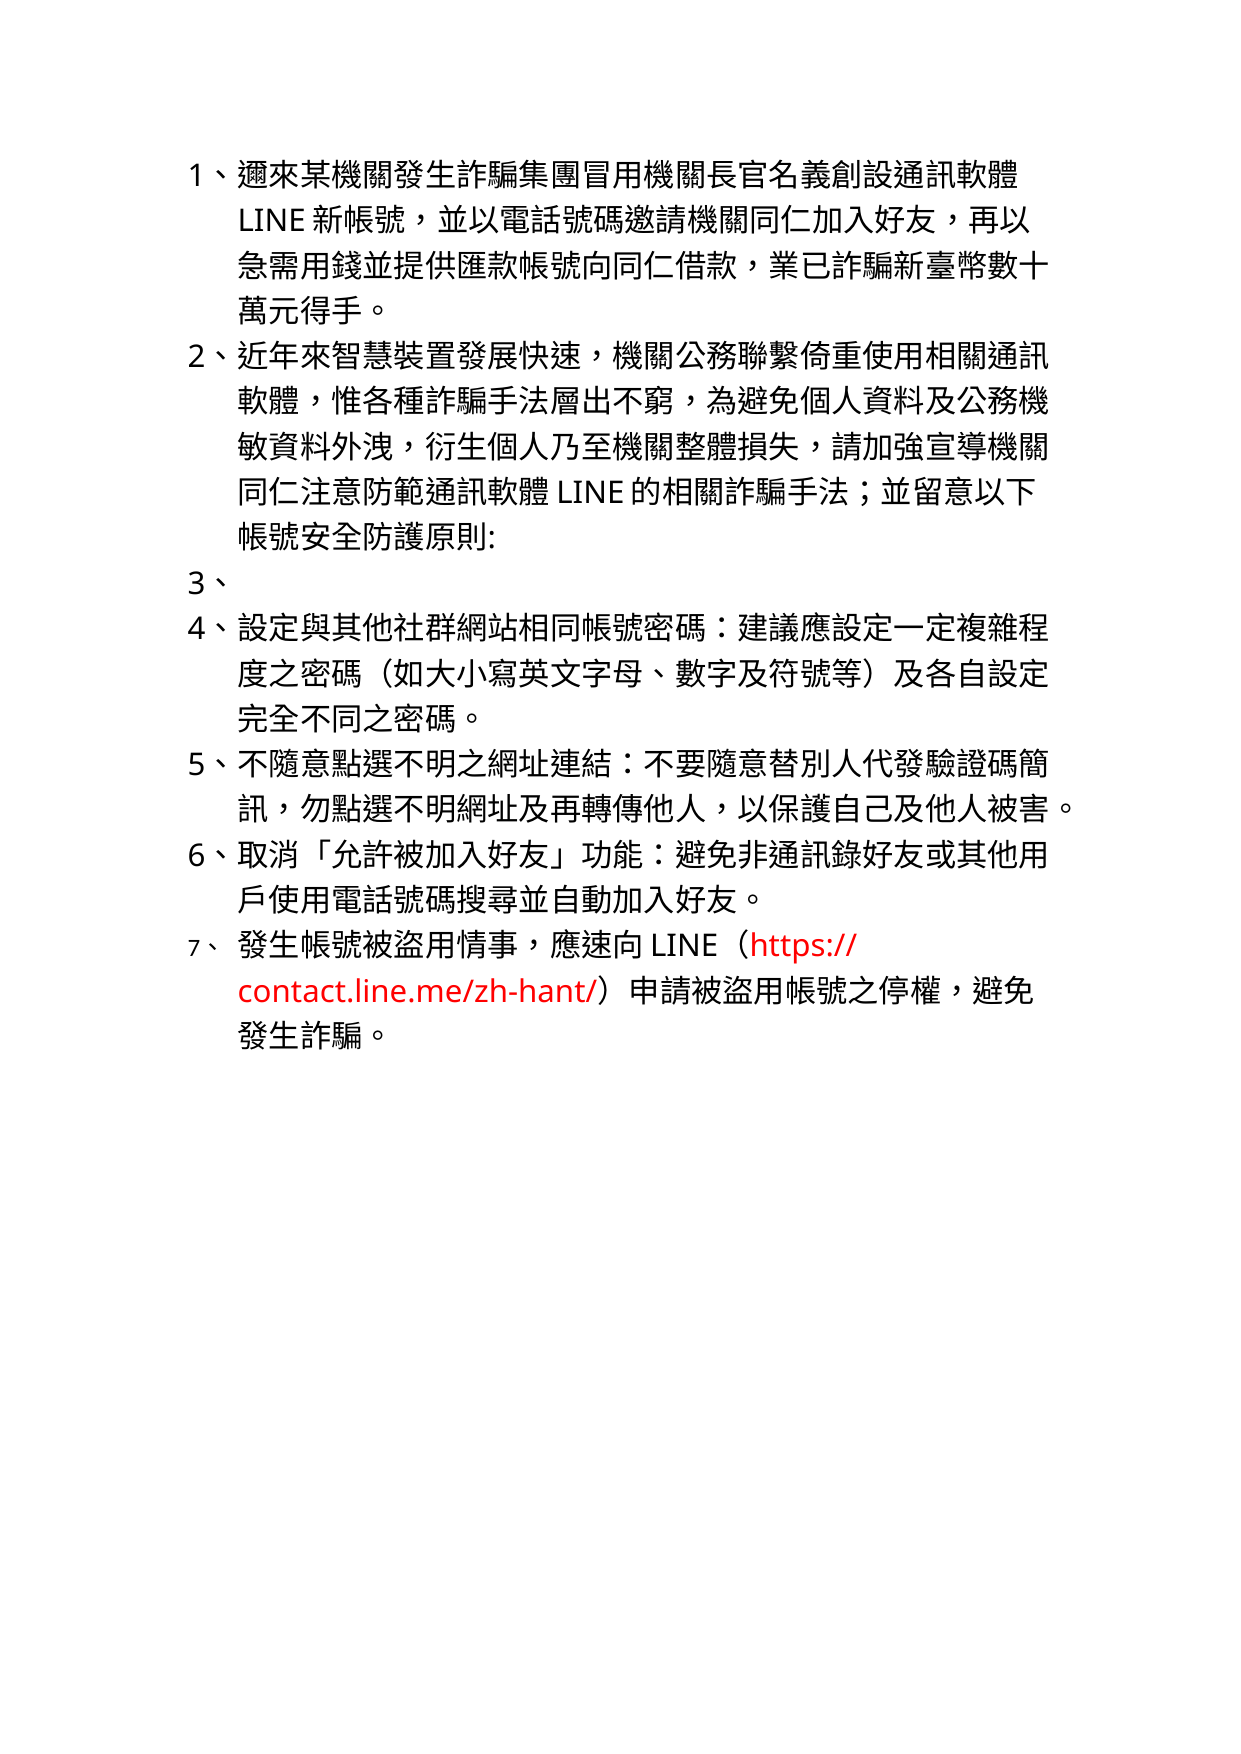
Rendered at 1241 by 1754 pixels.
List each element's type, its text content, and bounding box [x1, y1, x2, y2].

list 取消「允許被加入好友」功能：避免非通訊錄好友或其他用戶使用電話號碼搜尋並自動加入好友。 [187, 830, 1053, 920]
list 近年來智慧裝置發展快速，機關公務聯繫倚重使用相關通訊軟體，惟各種詐騙手法層出不窮，為避免個人資料及公務機敏資料外洩，衍生個人乃至機關整體損失，請加強宣導機關同仁注意防範通訊軟體LINE的相關詐騙手法；並留意以下帳號安全防護原則: [187, 331, 1053, 558]
list 邇來某機關發生詐騙集團冒用機關長官名義創設通訊軟體LINE新帳號，並以電話號碼邀請機關同仁加入好友，再以急需用錢並提供匯款帳號向同仁借款，業已詐騙新臺幣數十萬元得手。 [187, 150, 1053, 331]
list 設定與其他社群網站相同帳號密碼：建議應設定一定複雜程度之密碼（如大小寫英文字母、數字及符號等）及各自設定完全不同之密碼。 [187, 603, 1053, 739]
list 不隨意點選不明之網址連結：不要隨意替別人代發驗證碼簡訊，勿點選不明網址及再轉傳他人，以保護自己及他人被害。 [187, 739, 1053, 830]
list 發生帳號被盜用情事，應速向LINE（https://contact.line.me/zh-hant/）申請被盜用帳號之停權，避免發生詐騙。 [187, 920, 1053, 1056]
